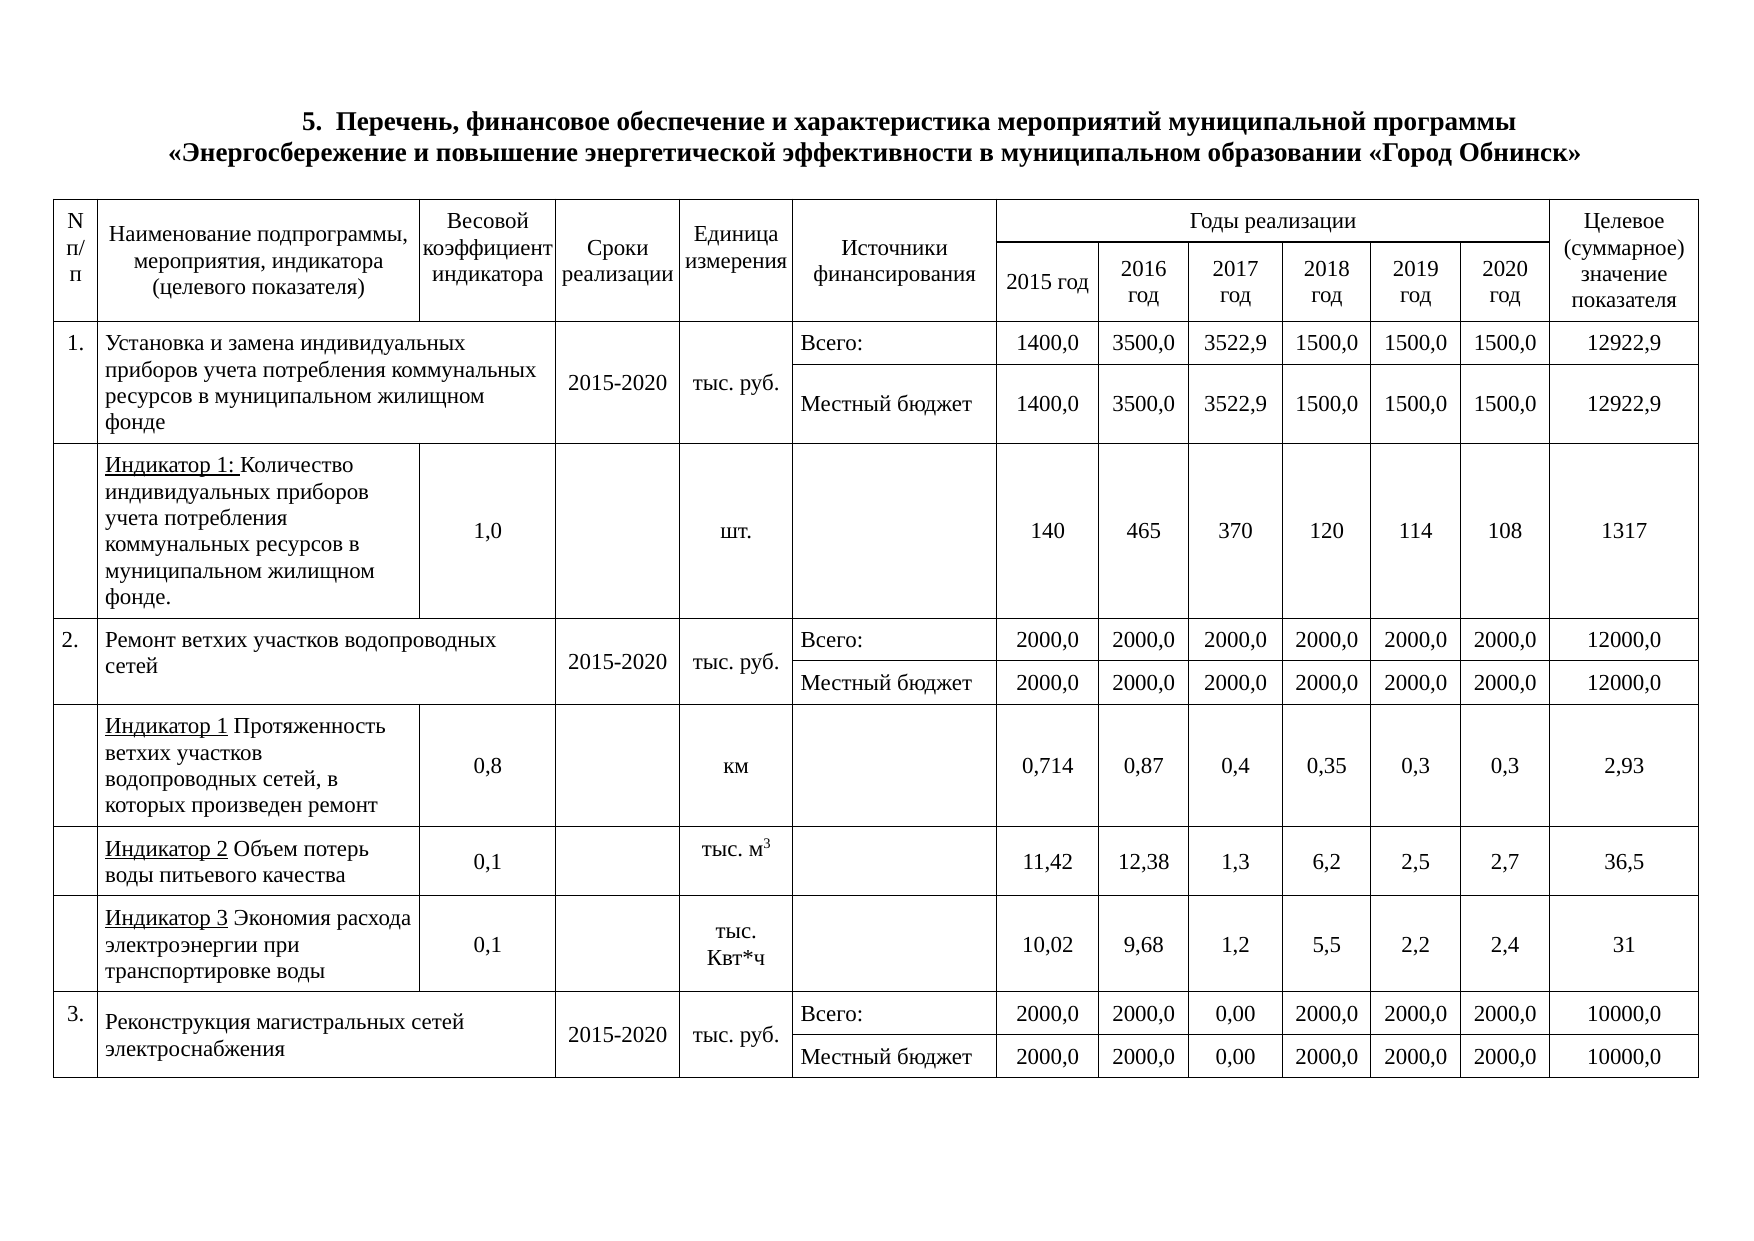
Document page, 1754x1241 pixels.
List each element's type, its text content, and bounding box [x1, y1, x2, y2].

table_cell 12922,9 [1550, 322, 1698, 363]
table_cell Индикатор 2 Объем потерь воды питьевого качества [98, 827, 419, 895]
table_header Источники финансирования [793, 200, 996, 321]
table_cell 1500,0 [1371, 365, 1460, 443]
table_cell 114 [1371, 444, 1460, 617]
table_cell 2015-2020 [556, 992, 679, 1077]
table_cell 108 [1461, 444, 1549, 617]
table_cell [556, 444, 679, 617]
table_cell [556, 827, 679, 895]
table_cell 2000,0 [1371, 661, 1460, 703]
table_cell 1317 [1550, 444, 1698, 617]
table_cell [54, 896, 97, 991]
table_cell 3500,0 [1099, 322, 1188, 363]
table_cell 0,1 [420, 896, 555, 991]
table_cell 2000,0 [997, 1035, 1098, 1077]
table_cell 1500,0 [1283, 322, 1370, 363]
table_cell 0,35 [1283, 705, 1370, 826]
table_cell 10,02 [997, 896, 1098, 991]
table_cell 12000,0 [1550, 661, 1698, 703]
table_cell 2015-2020 [556, 322, 679, 443]
table_cell 2016 год [1099, 243, 1188, 321]
table_cell 2018 год [1283, 243, 1370, 321]
table_cell 0,3 [1371, 705, 1460, 826]
table_cell 0,00 [1189, 1035, 1282, 1077]
table_cell км [680, 705, 792, 826]
table_cell 10000,0 [1550, 1035, 1698, 1077]
table_cell 0,4 [1189, 705, 1282, 826]
table_cell 2019 год [1371, 243, 1460, 321]
table_cell 1500,0 [1283, 365, 1370, 443]
table_cell 2000,0 [1283, 661, 1370, 703]
table_cell 2015-2020 [556, 619, 679, 703]
table_cell [54, 705, 97, 826]
table_cell 0,00 [1189, 992, 1282, 1034]
table_cell 2,4 [1461, 896, 1549, 991]
table_cell 2,2 [1371, 896, 1460, 991]
table_cell Установка и замена индивидуальных приборов учета потребления коммунальных ресурсов в муниципальном жилищном фонде [98, 322, 555, 443]
table_cell Местный бюджет [793, 661, 996, 703]
table_cell 2,5 [1371, 827, 1460, 895]
table_cell 2015 год [997, 243, 1098, 321]
table_header Целевое (суммарное) значение показателя [1550, 200, 1698, 321]
table_cell 2000,0 [1189, 619, 1282, 660]
table_cell 2000,0 [997, 661, 1098, 703]
table_cell 2000,0 [1283, 992, 1370, 1034]
table_cell Реконструкция магистральных сетей электроснабжения [98, 992, 555, 1077]
table_cell 0,3 [1461, 705, 1549, 826]
table_cell 10000,0 [1550, 992, 1698, 1034]
table_cell 2000,0 [1099, 619, 1188, 660]
table_cell [793, 827, 996, 895]
table_cell 140 [997, 444, 1098, 617]
table_cell 1. [54, 322, 97, 443]
table_cell [54, 444, 97, 617]
table_cell [793, 444, 996, 617]
table_cell 0,8 [420, 705, 555, 826]
table_cell 2000,0 [1283, 1035, 1370, 1077]
table_cell тыс. Квт*ч [680, 896, 792, 991]
table_cell 2000,0 [1461, 992, 1549, 1034]
table_cell тыс. м3 [680, 827, 792, 895]
table_cell [793, 705, 996, 826]
table_cell Индикатор 1 Протяженность ветхих участков водопроводных сетей, в которых произведен ремонт [98, 705, 419, 826]
table_header Сроки реализации [556, 200, 679, 321]
table_cell 2000,0 [1283, 619, 1370, 660]
table_cell 1400,0 [997, 322, 1098, 363]
table_header N п/п [54, 200, 97, 321]
table_header Единица измерения [680, 200, 792, 321]
table_cell 2000,0 [1371, 619, 1460, 660]
table_cell 2000,0 [1461, 1035, 1549, 1077]
table_header Весовой коэффициент индикатора [420, 200, 555, 321]
table_cell 2000,0 [1461, 619, 1549, 660]
table_cell Всего: [793, 619, 996, 660]
table_cell 6,2 [1283, 827, 1370, 895]
table_cell 2000,0 [1099, 992, 1188, 1034]
table_cell 2000,0 [997, 992, 1098, 1034]
table_cell 2000,0 [1189, 661, 1282, 703]
table_cell 2020 год [1461, 243, 1549, 321]
table_cell 2. [54, 619, 97, 703]
table_cell 0,714 [997, 705, 1098, 826]
table_cell 2000,0 [1461, 661, 1549, 703]
table_cell 36,5 [1550, 827, 1698, 895]
table_header Годы реализации [997, 200, 1549, 241]
table_cell 0,87 [1099, 705, 1188, 826]
table_cell 2000,0 [997, 619, 1098, 660]
table_cell 31 [1550, 896, 1698, 991]
table_cell 2000,0 [1099, 661, 1188, 703]
table_cell 1,2 [1189, 896, 1282, 991]
table_cell Индикатор 3 Экономия расхода электроэнергии при транспортировке воды [98, 896, 419, 991]
table_cell Местный бюджет [793, 365, 996, 443]
table_cell 3522,9 [1189, 365, 1282, 443]
table_cell 370 [1189, 444, 1282, 617]
table_cell 1,0 [420, 444, 555, 617]
table_cell шт. [680, 444, 792, 617]
table_cell 12,38 [1099, 827, 1188, 895]
table_cell 2,93 [1550, 705, 1698, 826]
table_cell 2000,0 [1099, 1035, 1188, 1077]
table_cell [556, 896, 679, 991]
table_header Наименование подпрограммы, мероприятия, индикатора (целевого показателя) [98, 200, 419, 321]
table_cell 2000,0 [1371, 992, 1460, 1034]
table_cell [556, 705, 679, 826]
table_cell Ремонт ветхих участков водопроводных сетей [98, 619, 555, 703]
table_cell 11,42 [997, 827, 1098, 895]
table_cell 12922,9 [1550, 365, 1698, 443]
table_cell Всего: [793, 992, 996, 1034]
text 5. Перечень, финансовое обеспечение и характеристика мероприятий муниципальной программы [65, 105, 1679, 136]
table_cell 1500,0 [1461, 322, 1549, 363]
table_cell 2017 год [1189, 243, 1282, 321]
table_cell 1,3 [1189, 827, 1282, 895]
table_cell тыс. руб. [680, 322, 792, 443]
table_cell Местный бюджет [793, 1035, 996, 1077]
table_cell 9,68 [1099, 896, 1188, 991]
table_cell 2000,0 [1371, 1035, 1460, 1077]
table_cell 1500,0 [1461, 365, 1549, 443]
table_cell Всего: [793, 322, 996, 363]
table_cell 12000,0 [1550, 619, 1698, 660]
table_cell тыс. руб. [680, 619, 792, 703]
table_cell 0,1 [420, 827, 555, 895]
table_cell 3522,9 [1189, 322, 1282, 363]
table_cell 120 [1283, 444, 1370, 617]
table_cell [793, 896, 996, 991]
table_cell 465 [1099, 444, 1188, 617]
table_cell 1400,0 [997, 365, 1098, 443]
table_cell [54, 827, 97, 895]
table_cell 1500,0 [1371, 322, 1460, 363]
table_cell 3500,0 [1099, 365, 1188, 443]
text «Энергосбережение и повышение энергетической эффективности в муниципальном образовании «Город Обнинск» [65, 136, 1679, 167]
table_cell 5,5 [1283, 896, 1370, 991]
table_cell тыс. руб. [680, 992, 792, 1077]
table_cell Индикатор 1: Количество индивидуальных приборов учета потребления коммунальных ресурсов в муниципальном жилищном фонде. [98, 444, 419, 617]
table_cell 2,7 [1461, 827, 1549, 895]
table_cell 3. [54, 992, 97, 1077]
